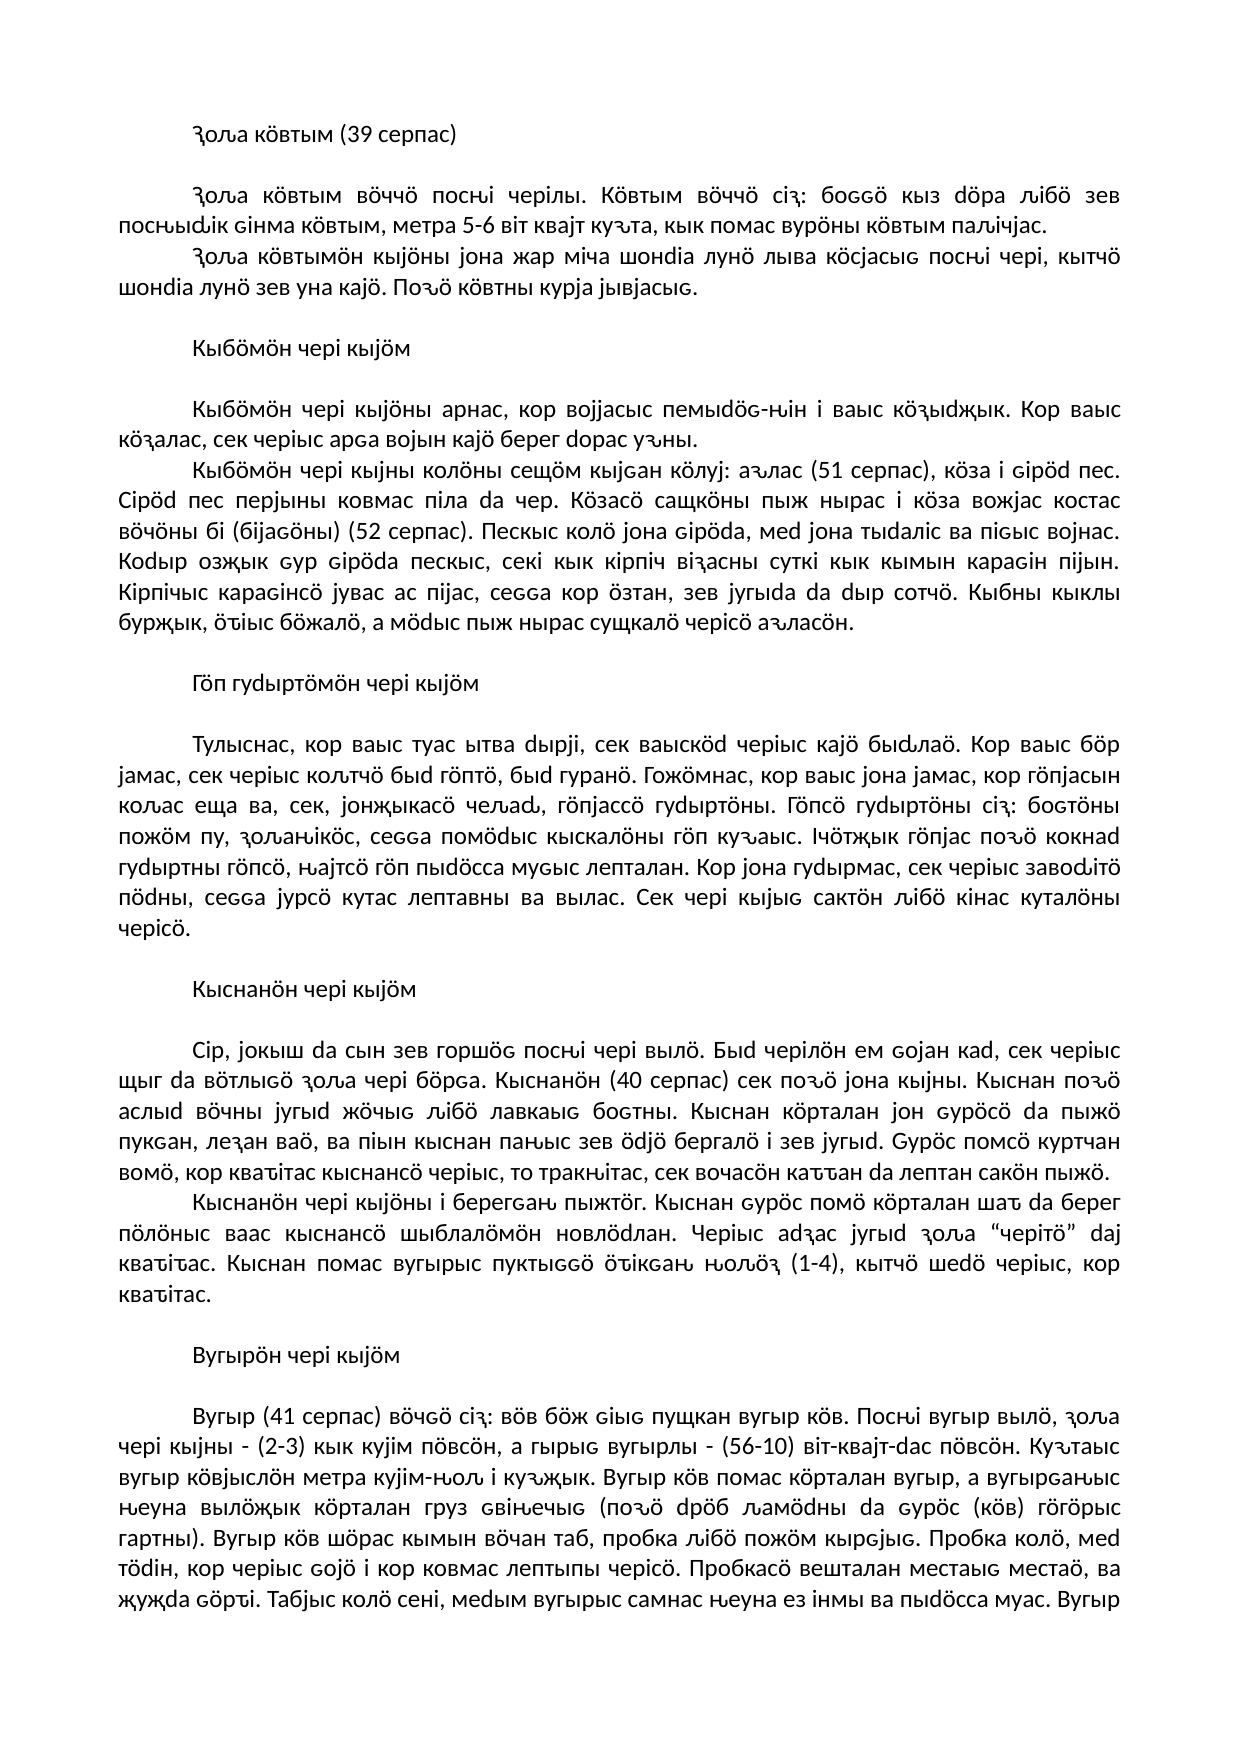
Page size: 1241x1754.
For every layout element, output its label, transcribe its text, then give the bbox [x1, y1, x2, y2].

text Сір, јокыш ԁа сын зев горшӧԍ посԋі чері вылӧ. Быԁ черілӧн ем ԍојан каԁ, сек черіыс щыг ԁа вӧтлыԍӧ ԇоԉа чері бӧрԍа. Кыснанӧн (40 серпас) сек поԅӧ јона кыјны. Кыснан поԅӧ аслыԁ вӧчны југыԁ жӧчыԍ ԉібӧ лавкаыԍ боԍтны. Кыснан кӧрталан јон ԍурӧсӧ ԁа пыжӧ пукԍан, леԇан ваӧ, ва піын кыснан паԋыс зев ӧԁјӧ бергалӧ і зев југыԁ. Ԍурӧс помсӧ куртчан вомӧ, кор кваԏітас кыснансӧ черіыс, то тракԋітас, сек вочасӧн каԏԏан ԁа лептан сакӧн пыжӧ. [118, 1034, 1122, 1186]
text Кыснанӧн чері кыјӧны і берегԍаԋ пыжтӧг. Кыснан ԍурӧс помӧ кӧрталан шаԏ ԁа берег пӧлӧныс ваас кыснансӧ шыблалӧмӧн новлӧԁлан. Черіыс аԁԇас југыԁ ԇоԉа “черітӧ” ԁај кваԏіԏас. Кыснан помас вугырыс пуктыԍԍӧ ӧԏікԍаԋ ԋоԉӧԇ (1-4), кытчӧ шеԁӧ черіыс, кор кваԏітас. [118, 1186, 1122, 1308]
text Тулыснас, кор ваыс туас ытва ԁырјі, сек ваыскӧԁ черіыс кајӧ быԃлаӧ. Кор ваыс бӧр јамас, сек черіыс коԉтчӧ быԁ гӧптӧ, быԁ гуранӧ. Гожӧмнас, кор ваыс јона јамас, кор гӧпјасын коԉас еща ва, сек, јонҗыкасӧ чеԉаԃ, гӧпјассӧ гуԁыртӧны. Гӧпсӧ гуԁыртӧны сіԇ: боԍтӧны пожӧм пу, ԇоԉаԋікӧс, сеԍԍа помӧԁыс кыскалӧны гӧп куԅаыс. Ічӧтҗык гӧпјас поԅӧ кокнаԁ гуԁыртны гӧпсӧ, ԋајтсӧ гӧп пыԁӧсса муԍыс лепталан. Кор јона гуԁырмас, сек черіыс завоԃітӧ пӧԁны, сеԍԍа јурсӧ кутас лептавны ва вылас. Сек чері кыјыԍ сактӧн ԉібӧ кінас куталӧны черісӧ. [118, 728, 1122, 942]
text Ԇоԉа кӧвтым вӧччӧ посԋі черілы. Кӧвтым вӧччӧ сіԇ: боԍԍӧ кыз ԁӧра ԉібӧ зев посԋыԃік ԍінма кӧвтым, метра 5-6 віт квајт куԅта, кык помас вурӧны кӧвтым паԉічјас. [118, 179, 1122, 240]
text Гӧп гуԁыртӧмӧн чері кыјӧм [118, 667, 1122, 698]
text Ԇоԉа кӧвтымӧн кыјӧны јона жар міча шонԁіа лунӧ лыва кӧсјасыԍ посԋі чері, кытчӧ шонԁіа лунӧ зев уна кајӧ. Поԅӧ кӧвтны курја јывјасыԍ. [118, 240, 1122, 301]
text Кыснанӧн чері кыјӧм [118, 973, 1122, 1003]
text Кыбӧмӧн чері кыјӧм [118, 332, 1122, 362]
text Вугыр (41 серпас) вӧчԍӧ сіԇ: вӧв бӧж ԍіыԍ пущкан вугыр кӧв. Посԋі вугыр вылӧ, ԇоԉа чері кыјны - (2-3) кык кујім пӧвсӧн, а гырыԍ вугырлы - (56-10) віт-квајт-ԁас пӧвсӧн. Куԅтаыс вугыр кӧвјыслӧн метра кујім-ԋоԉ і куԅҗык. Вугыр кӧв помас кӧрталан вугыр, а вугырԍаԋыс ԋеуна вылӧҗык кӧрталан груз ԍвіԋечыԍ (поԅӧ ԁрӧб ԉамӧԁны ԁа ԍурӧс (кӧв) гӧгӧрыс гартны). Вугыр кӧв шӧрас кымын вӧчан таб, пробка ԉібӧ пожӧм кырԍјыԍ. Пробка колӧ, меԁ тӧԁін, кор черіыс ԍојӧ і кор ковмас лептыпы черісӧ. Пробкасӧ вешталан местаыԍ местаӧ, ва җуҗԁа ԍӧрԏі. Табјыс колӧ сені, меԁым вугырыс самнас ԋеуна ез інмы ва пыԁӧсса муас. Вугыр [118, 1400, 1122, 1614]
text Кыбӧмӧн чері кыјӧны арнас, кор војјасыс пемыԁӧԍ-ԋін і ваыс кӧԇыԁҗык. Кор ваыс кӧԇалас, сек черіыс арԍа војын кајӧ берег ԁорас уԅны. [118, 393, 1122, 454]
text Ԇоԉа кӧвтым (39 серпас) [118, 118, 1122, 149]
text Кыбӧмӧн чері кыјны колӧны сещӧм кыјԍан кӧлуј: аԅлас (51 серпас), кӧза і ԍірӧԁ пес. Сірӧԁ пес перјыны ковмас піла ԁа чер. Кӧзасӧ сащкӧны пыж нырас і кӧза вожјас костас вӧчӧны бі (біјаԍӧны) (52 серпас). Пескыс колӧ јона ԍірӧԁа, меԁ јона тыԁаліс ва піԍыс војнас. Коԁыр озҗык ԍур ԍірӧԁа пескыс, секі кык кірпіч віԇасны суткі кык кымын караԍін піјын. Кірпічыс караԍінсӧ јувас ас піјас, сеԍԍа кор ӧзтан, зев југыԁа ԁа ԁыр сотчӧ. Кыбны кыклы бурҗык, ӧԏіыс бӧжалӧ, а мӧԁыс пыж нырас сущкалӧ черісӧ аԅласӧн. [118, 454, 1122, 637]
text Вугырӧн чері кыјӧм [118, 1339, 1122, 1369]
